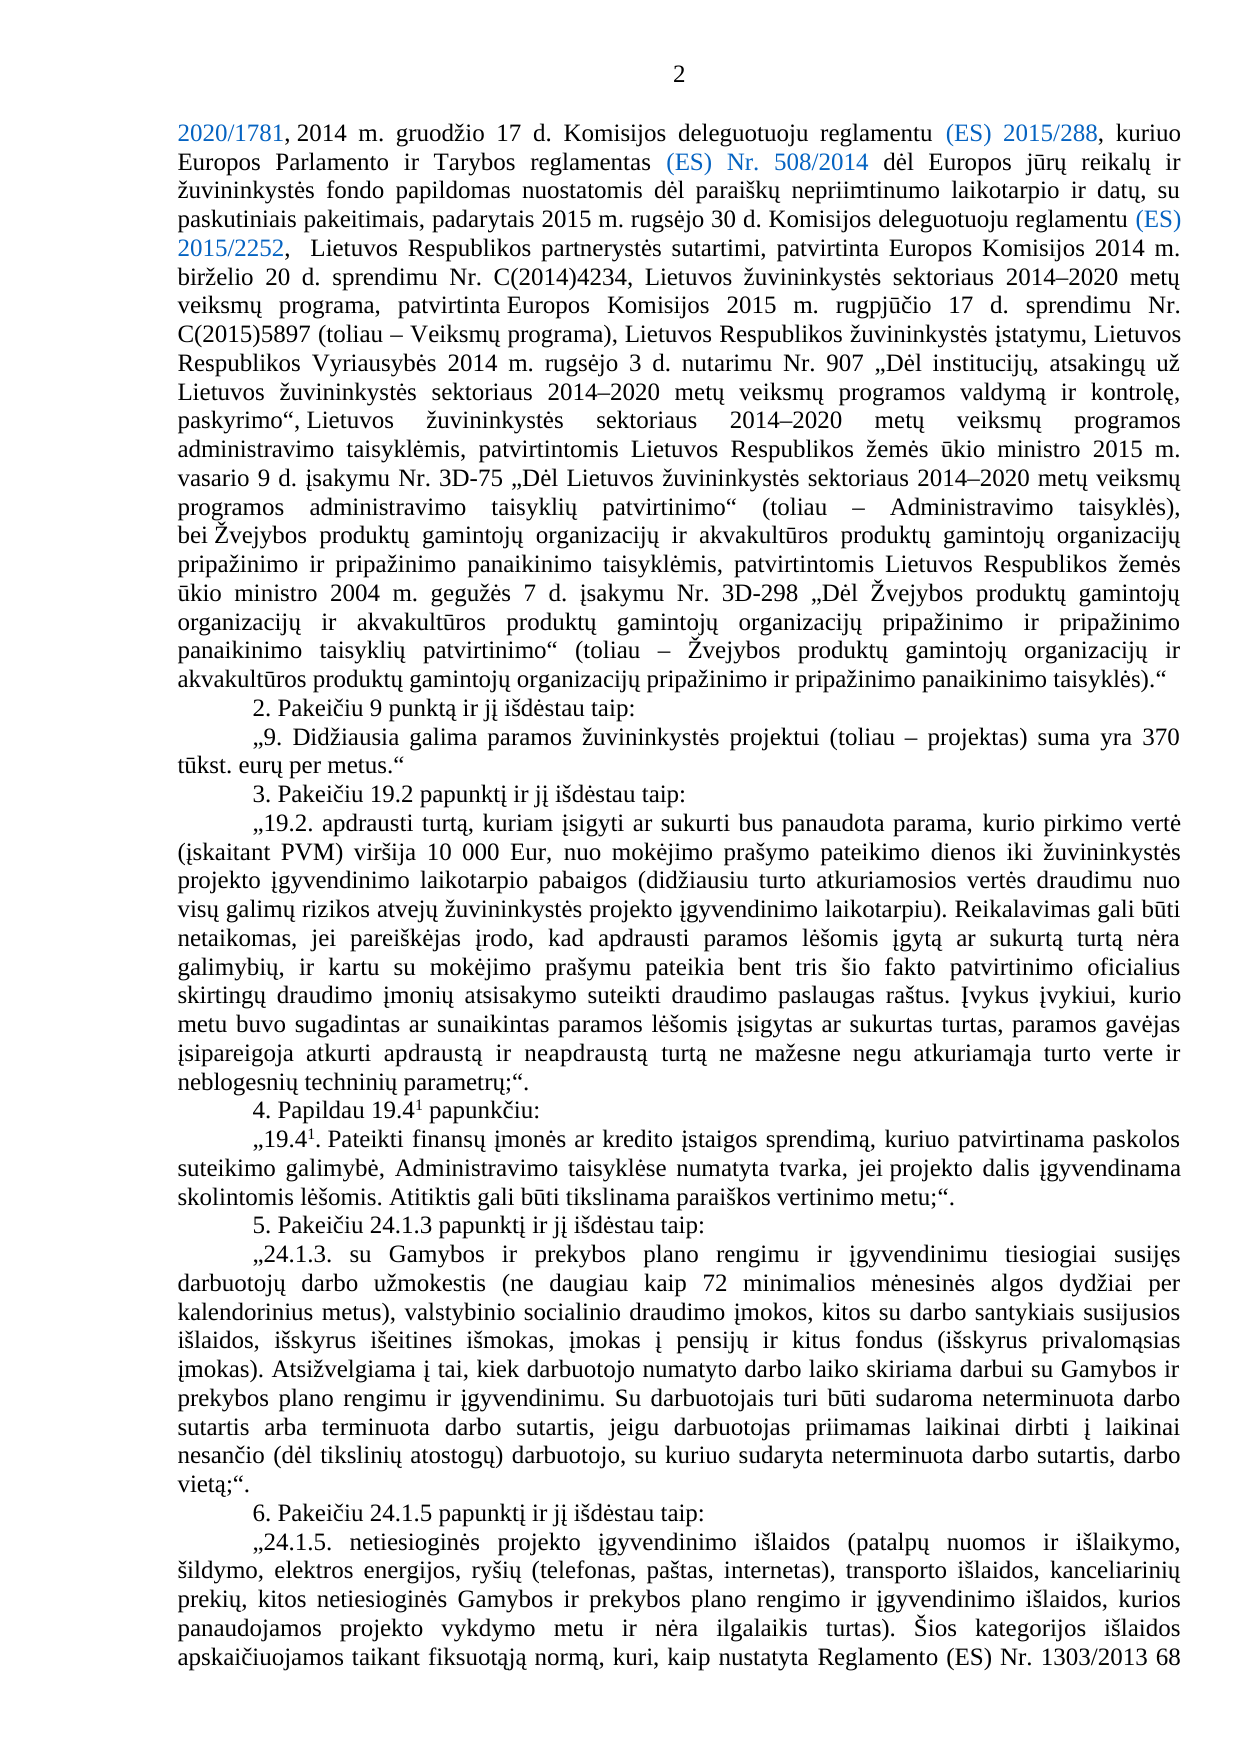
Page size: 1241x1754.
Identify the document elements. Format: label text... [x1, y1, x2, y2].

text „19.2. apdrausti turtą, kuriam įsigyti ar sukurti bus panaudota parama, kurio pirkimo vertė (įskaitant PVM) viršija 10 000 Eur, nuo mokėjimo prašymo pateikimo dienos iki žuvininkystės projekto įgyvendinimo laikotarpio pabaigos (didžiausiu turto atkuriamosios vertės draudimu nuo visų galimų rizikos atvejų žuvininkystės projekto įgyvendinimo laikotarpiu). Reikalavimas gali būti netaikomas, jei pareiškėjas įrodo, kad apdrausti paramos lėšomis įgytą ar sukurtą turtą nėra galimybių, ir kartu su mokėjimo prašymu pateikia bent tris šio fakto patvirtinimo oficialius skirtingų draudimo įmonių atsisakymo suteikti draudimo paslaugas raštus. Įvykus įvykiui, kurio metu buvo sugadintas ar sunaikintas paramos lėšomis įsigytas ar sukurtas turtas, paramos gavėjas įsipareigoja atkurti apdraustą ir neapdraustą turtą ne mažesne negu atkuriamąja turto verte ir neblogesnių techninių parametrų;“. [177, 808, 1181, 1096]
text „9. Didžiausia galima paramos žuvininkystės projektui (toliau – projektas) suma yra 370 tūkst. eurų per metus.“ [177, 722, 1181, 779]
text „24.1.3. su Gamybos ir prekybos plano rengimu ir įgyvendinimu tiesiogiai susijęs darbuotojų darbo užmokestis (ne daugiau kaip 72 minimalios mėnesinės algos dydžiai per kalendorinius metus), valstybinio socialinio draudimo įmokos, kitos su darbo santykiais susijusios išlaidos, išskyrus išeitines išmokas, įmokas į pensijų ir kitus fondus (išskyrus privalomąsias įmokas). Atsižvelgiama į tai, kiek darbuotojo numatyto darbo laiko skiriama darbui su Gamybos ir prekybos plano rengimu ir įgyvendinimu. Su darbuotojais turi būti sudaroma neterminuota darbo sutartis arba terminuota darbo sutartis, jeigu darbuotojas priimamas laikinai dirbti į laikinai nesančio (dėl tikslinių atostogų) darbuotojo, su kuriuo sudaryta neterminuota darbo sutartis, darbo vietą;“. [177, 1239, 1181, 1498]
text „24.1.5. netiesioginės projekto įgyvendinimo išlaidos (patalpų nuomos ir išlaikymo, šildymo, elektros energijos, ryšių (telefonas, paštas, internetas), transporto išlaidos, kanceliarinių prekių, kitos netiesioginės Gamybos ir prekybos plano rengimo ir įgyvendinimo išlaidos, kurios panaudojamos projekto vykdymo metu ir nėra ilgalaikis turtas). Šios kategorijos išlaidos apskaičiuojamos taikant fiksuotąją normą, kuri, kaip nustatyta Reglamento (ES) Nr. 1303/2013 68 [177, 1527, 1181, 1671]
text 2020/1781, 2014 m. gruodžio 17 d. Komisijos deleguotuoju reglamentu (ES) 2015/288, kuriuo Europos Parlamento ir Tarybos reglamentas (ES) Nr. 508/2014 dėl Europos jūrų reikalų ir žuvininkystės fondo papildomas nuostatomis dėl paraiškų nepriimtinumo laikotarpio ir datų, su paskutiniais pakeitimais, padarytais 2015 m. rugsėjo 30 d. Komisijos deleguotuoju reglamentu (ES) 2015/2252, Lietuvos Respublikos partnerystės sutartimi, patvirtinta Europos Komisijos 2014 m. birželio 20 d. sprendimu Nr. C(2014)4234, Lietuvos žuvininkystės sektoriaus 2014–2020 metų veiksmų programa, patvirtinta Europos Komisijos 2015 m. rugpjūčio 17 d. sprendimu Nr. C(2015)5897 (toliau – Veiksmų programa), Lietuvos Respublikos žuvininkystės įstatymu, Lietuvos Respublikos Vyriausybės 2014 m. rugsėjo 3 d. nutarimu Nr. 907 „Dėl institucijų, atsakingų už Lietuvos žuvininkystės sektoriaus 2014–2020 metų veiksmų programos valdymą ir kontrolę, paskyrimo“, Lietuvos žuvininkystės sektoriaus 2014–2020 metų veiksmų programos administravimo taisyklėmis, patvirtintomis Lietuvos Respublikos žemės ūkio ministro 2015 m. vasario 9 d. įsakymu Nr. 3D-75 „Dėl Lietuvos žuvininkystės sektoriaus 2014–2020 metų veiksmų programos administravimo taisyklių patvirtinimo“ (toliau – Administravimo taisyklės), bei Žvejybos produktų gamintojų organizacijų ir akvakultūros produktų gamintojų organizacijų pripažinimo ir pripažinimo panaikinimo taisyklėmis, patvirtintomis Lietuvos Respublikos žemės ūkio ministro 2004 m. gegužės 7 d. įsakymu Nr. 3D-298 „Dėl Žvejybos produktų gamintojų organizacijų ir akvakultūros produktų gamintojų organizacijų pripažinimo ir pripažinimo panaikinimo taisyklių patvirtinimo“ (toliau – Žvejybos produktų gamintojų organizacijų ir akvakultūros produktų gamintojų organizacijų pripažinimo ir pripažinimo panaikinimo taisyklės).“ [177, 118, 1181, 693]
text 2. Pakeičiu 9 punktą ir jį išdėstau taip: [252, 693, 1181, 722]
text 4. Papildau 19.41 papunkčiu: [252, 1096, 1181, 1124]
text 5. Pakeičiu 24.1.3 papunktį ir jį išdėstau taip: [252, 1211, 1181, 1239]
text 3. Pakeičiu 19.2 papunktį ir jį išdėstau taip: [252, 779, 1181, 808]
text 6. Pakeičiu 24.1.5 papunktį ir jį išdėstau taip: [252, 1498, 1181, 1527]
text „19.41. Pateikti finansų įmonės ar kredito įstaigos sprendimą, kuriuo patvirtinama paskolos suteikimo galimybė, Administravimo taisyklėse numatyta tvarka, jei projekto dalis įgyvendinama skolintomis lėšomis. Atitiktis gali būti tikslinama paraiškos vertinimo metu;“. [177, 1124, 1181, 1211]
